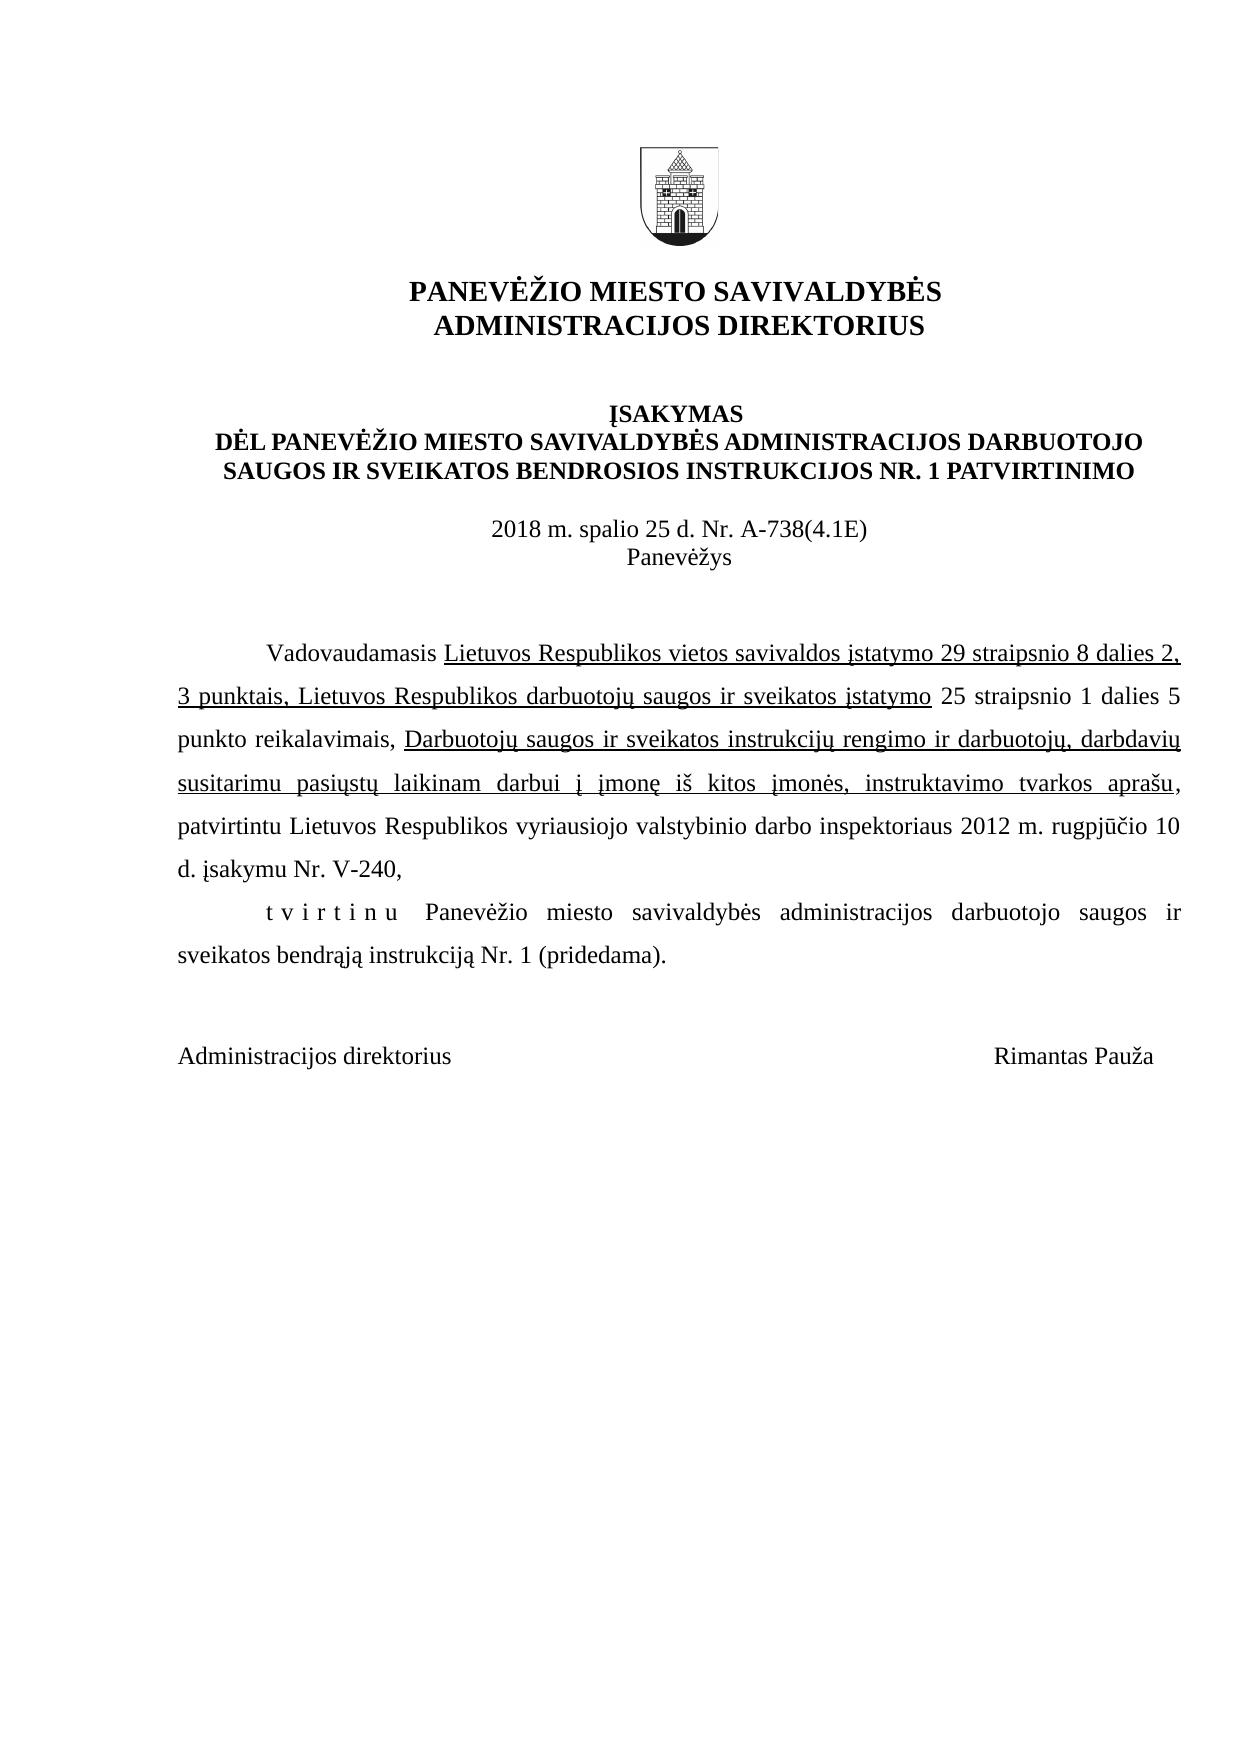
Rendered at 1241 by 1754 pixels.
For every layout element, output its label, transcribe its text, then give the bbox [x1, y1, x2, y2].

text Panevėžys [177, 542, 1181, 571]
text PANEVĖŽIO MIESTO SAVIVALDYBĖS [177, 274, 1181, 308]
text ADMINISTRACIJOS DIREKTORIUS [177, 308, 1181, 341]
text Vadovaudamasis Lietuvos Respublikos vietos savivaldos įstatymo 29 straipsnio 8 dalies 2, 3 punktais, Lietuvos Respublikos darbuotojų saugos ir sveikatos įstatymo 25 straipsnio 1 dalies 5 punkto reikalavimais, Darbuotojų saugos ir sveikatos instrukcijų rengimo ir darbuotojų, darbdavių susitarimu pasiųstų laikinam darbui į įmonę iš kitos įmonės, instruktavimo tvarkos aprašu, patvirtintu Lietuvos Respublikos vyriausiojo valstybinio darbo inspektoriaus 2012 m. rugpjūčio 10 d. įsakymu Nr. V-240, [177, 638, 1181, 883]
text 2018 m. spalio 25 d. Nr. A-738(4.1E) [177, 514, 1181, 542]
text ĮSAKYMAS [177, 399, 1181, 427]
text tvirtinu Panevėžio miesto savivaldybės administracijos darbuotojo saugos ir sveikatos bendrąją instrukciją Nr. 1 (pridedama). [177, 897, 1181, 969]
text Administracijos direktorius Rimantas Pauža [177, 1041, 1181, 1069]
text DĖL PANEVĖŽIO MIESTO SAVIVALDYBĖS ADMINISTRACIJOS DARBUOTOJO SAUGOS IR SVEIKATOS BENDROSIOS INSTRUKCIJOS NR. 1 PATVIRTINIMO [177, 427, 1181, 485]
